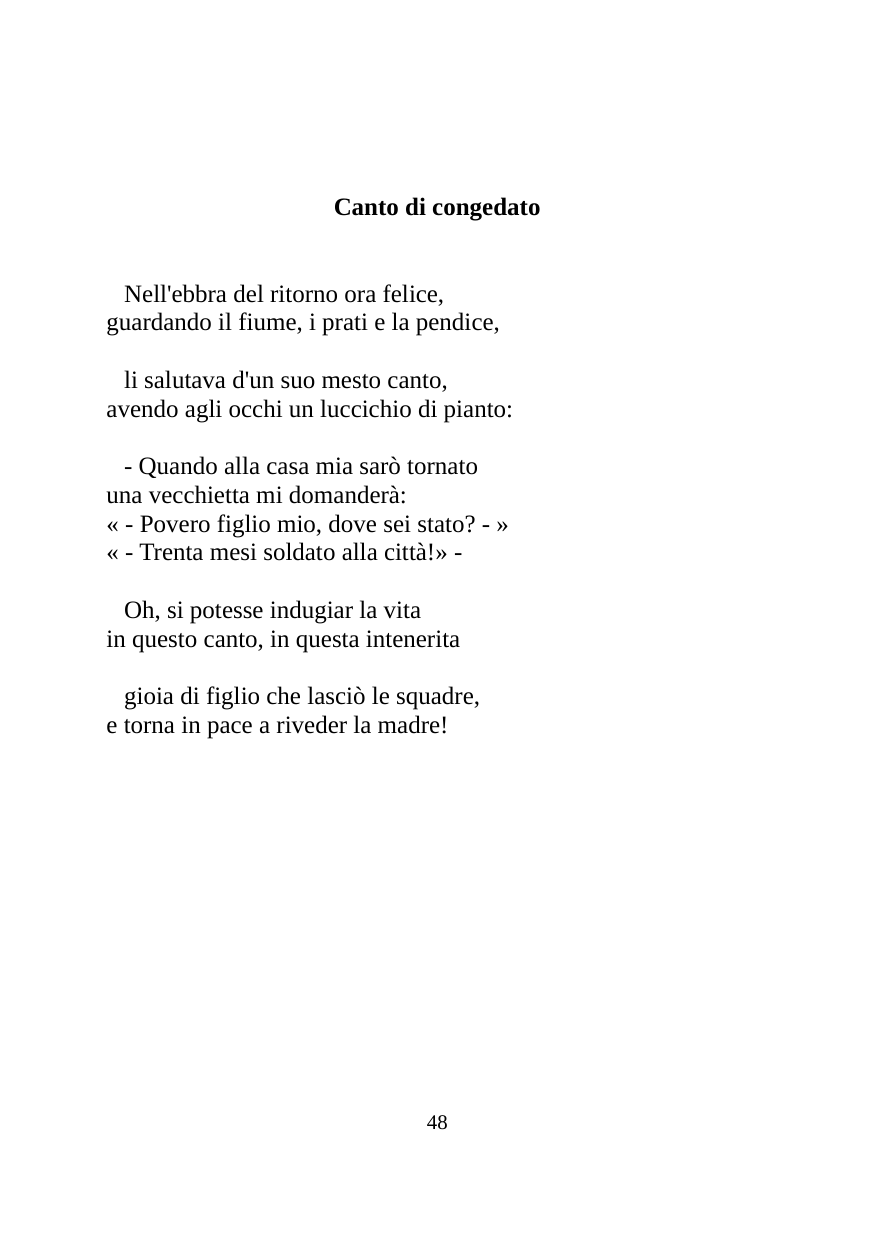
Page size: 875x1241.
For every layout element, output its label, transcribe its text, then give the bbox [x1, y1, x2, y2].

text avendo agli occhi un luccichio di pianto: [106, 394, 768, 422]
text - Quando alla casa mia sarò tornato [106, 451, 768, 480]
text gioia di figlio che lasciò le squadre, [106, 681, 768, 710]
text in questo canto, in questa intenerita [106, 624, 768, 652]
text Canto di congedato [106, 192, 768, 221]
text una vecchietta mi domanderà: [106, 480, 768, 509]
text Oh, si potesse indugiar la vita [106, 595, 768, 624]
text guardando il fiume, i prati e la pendice, [106, 307, 768, 336]
text Nell'ebbra del ritorno ora felice, [106, 279, 768, 307]
text « - Trenta mesi soldato alla città!» - [106, 537, 768, 566]
text li salutava d'un suo mesto canto, [106, 365, 768, 394]
text e torna in pace a riveder la madre! [106, 710, 768, 739]
text « - Povero figlio mio, dove sei stato? - » [106, 509, 768, 537]
